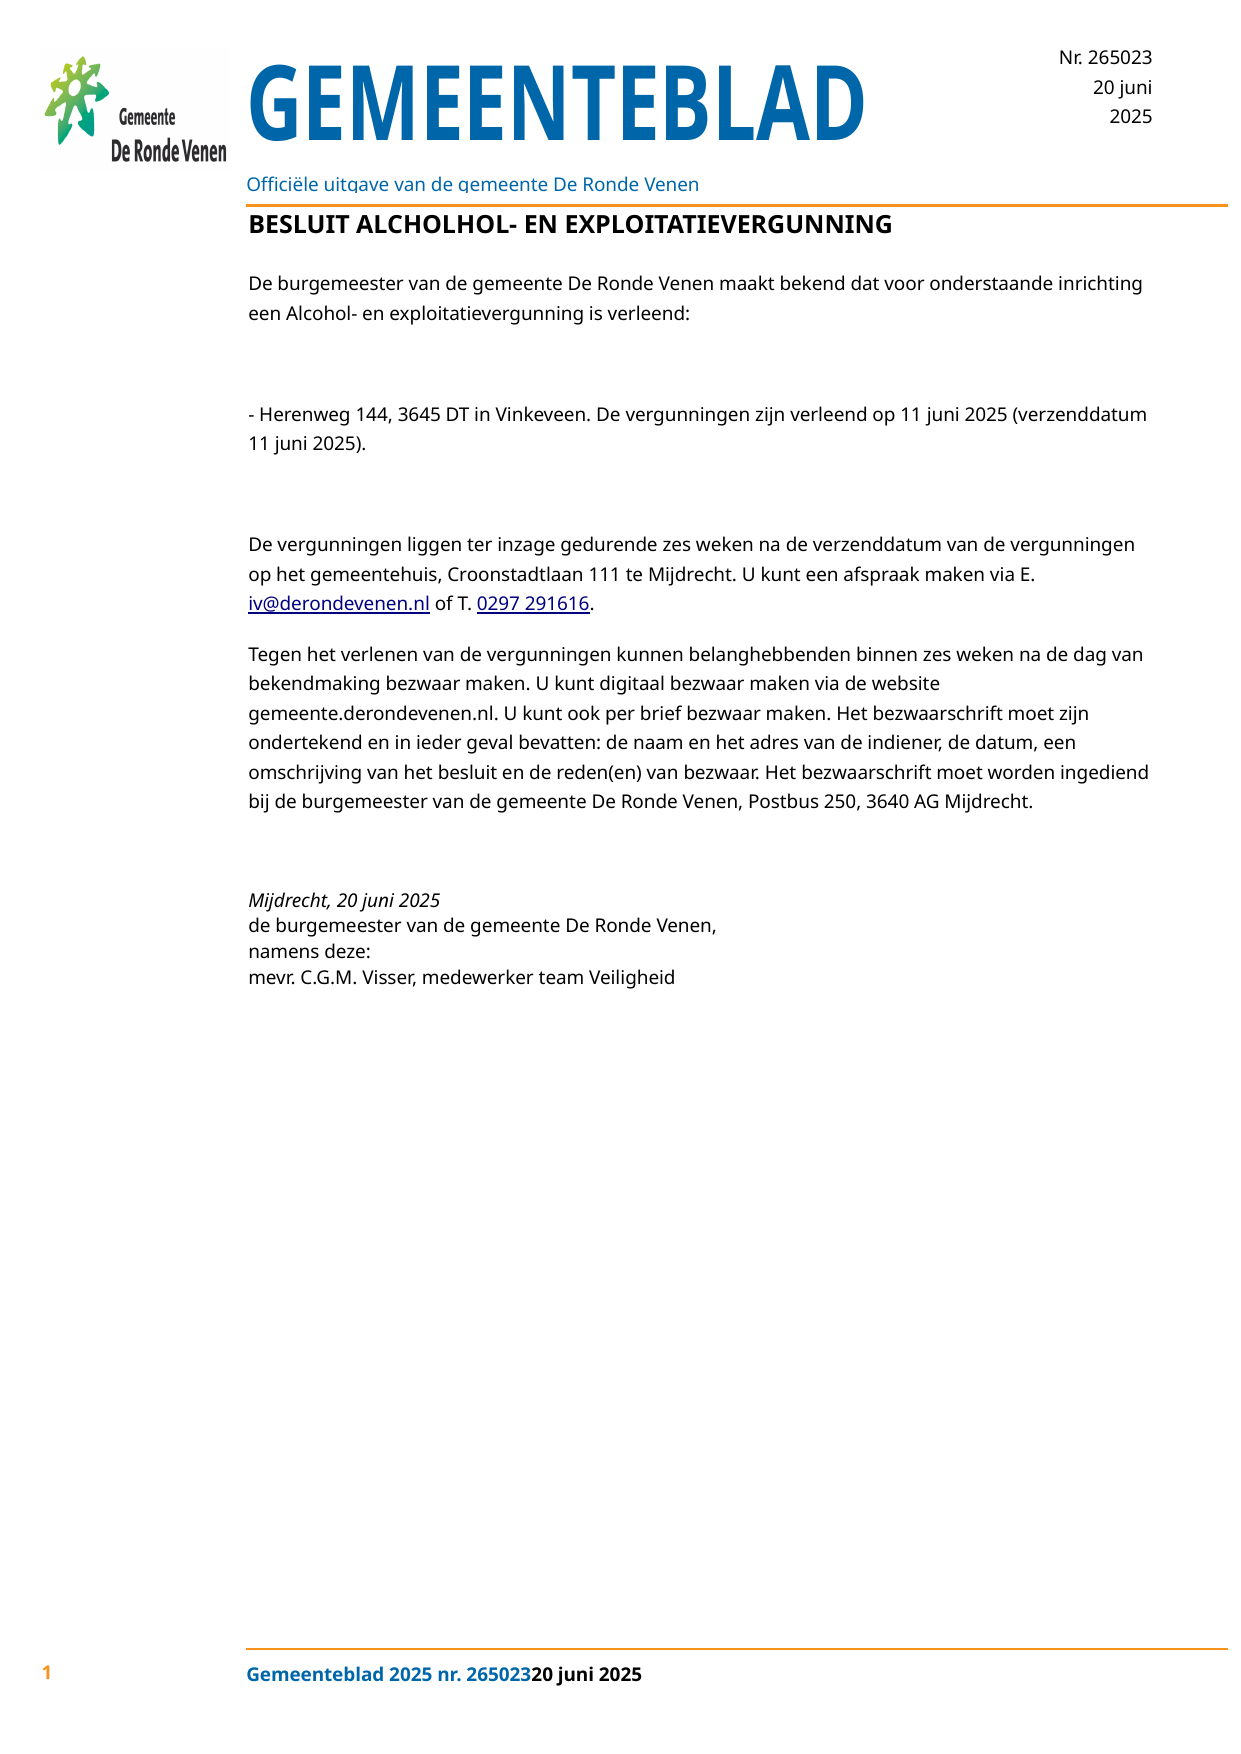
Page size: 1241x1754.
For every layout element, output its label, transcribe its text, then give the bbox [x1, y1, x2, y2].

text BESLUIT ALCHOLHOL- EN EXPLOITATIEVERGUNNING [248, 207, 1152, 241]
text De burgemeester van de gemeente De Ronde Venen maakt bekend dat voor onderstaande inrichting een Alcohol- en exploitatievergunning is verleend: [248, 270, 1152, 326]
text Mijdrecht, 20 juni 2025 [248, 887, 1152, 913]
picture [41, 47, 231, 172]
text Tegen het verlenen van de vergunningen kunnen belanghebbenden binnen zes weken na de dag van bekendmaking bezwaar maken. U kunt digitaal bezwaar maken via de website gemeente.derondevenen.nl. U kunt ook per brief bezwaar maken. Het bezwaarschrift moet zijn ondertekend en in ieder geval bevatten: de naam en het adres van de indiener, de datum, een omschrijving van het besluit en de reden(en) van bezwaar. Het bezwaarschrift moet worden ingediend bij de burgemeester van de gemeente De Ronde Venen, Postbus 250, 3640 AG Mijdrecht. [248, 641, 1152, 814]
text mevr. C.G.M. Visser, medewerker team Veiligheid [248, 964, 1152, 990]
text - Herenweg 144, 3645 DT in Vinkeveen. De vergunningen zijn verleend op 11 juni 2025 (verzenddatum 11 juni 2025). [248, 401, 1152, 456]
text De vergunningen liggen ter inzage gedurende zes weken na de verzenddatum van de vergunningen op het gemeentehuis, Croonstadtlaan 111 te Mijdrecht. U kunt een afspraak maken via E. iv@derondevenen.nl of T. 0297 291616. [248, 531, 1152, 616]
text namens deze: [248, 938, 1152, 964]
text de burgemeester van de gemeente De Ronde Venen, [248, 913, 1152, 938]
